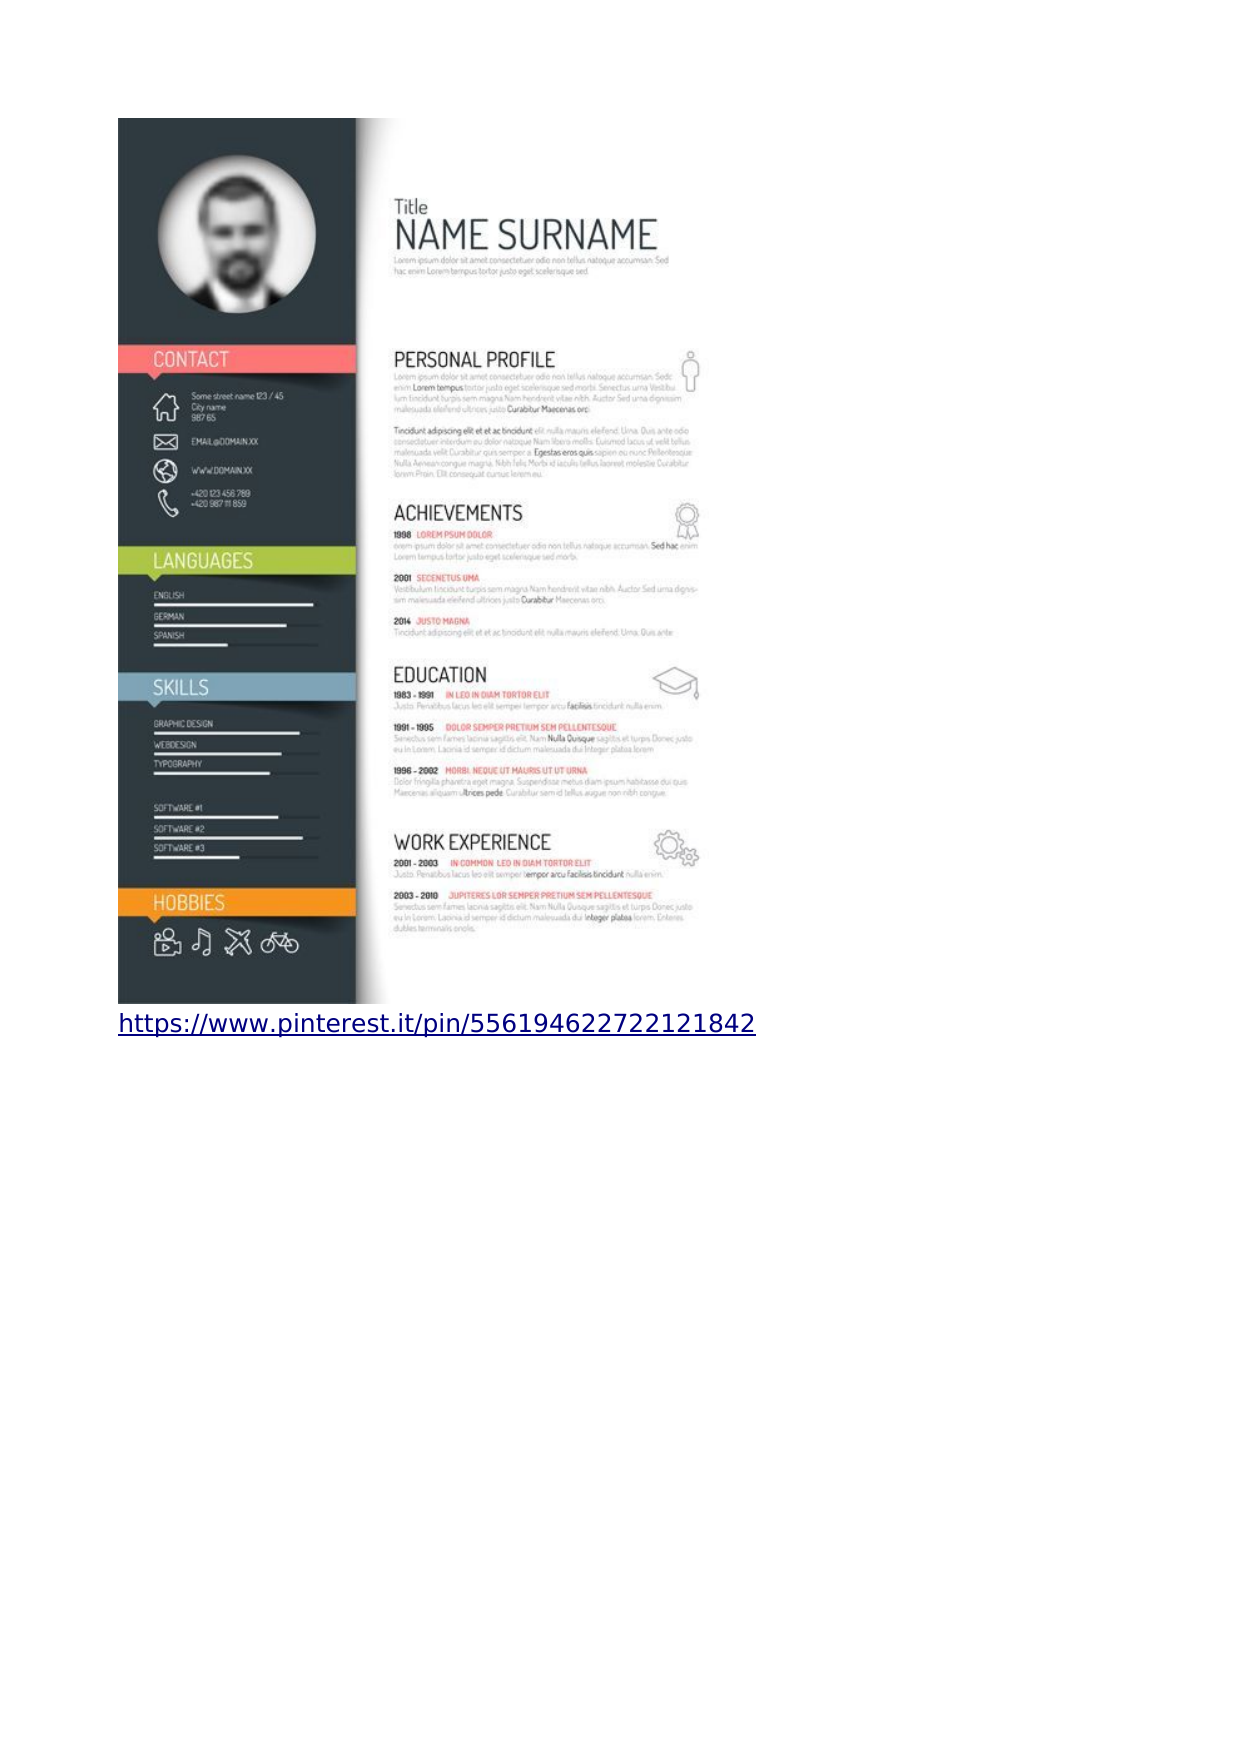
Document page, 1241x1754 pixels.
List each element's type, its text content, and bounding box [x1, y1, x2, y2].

text https://www.pinterest.it/pin/556194622722121842 [118, 118, 1122, 1038]
picture [118, 118, 744, 1004]
